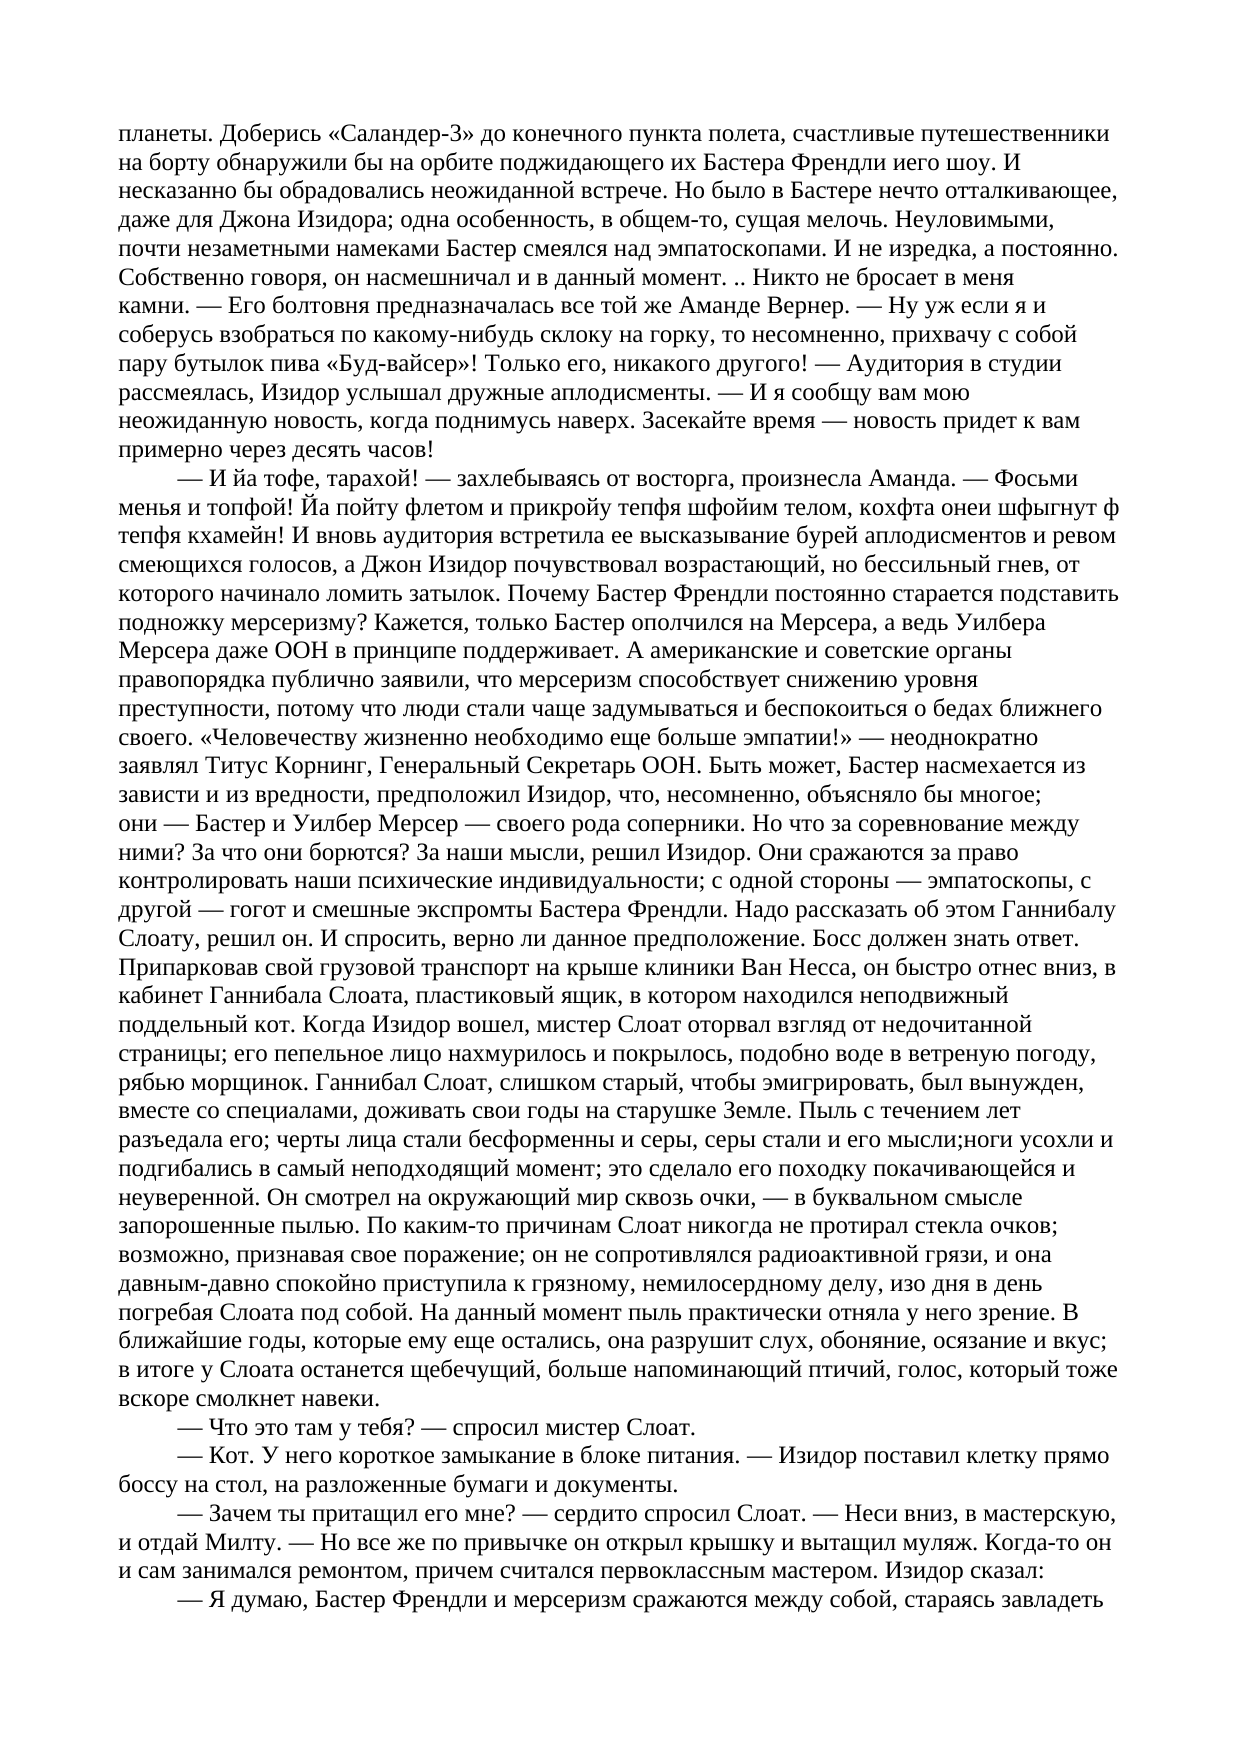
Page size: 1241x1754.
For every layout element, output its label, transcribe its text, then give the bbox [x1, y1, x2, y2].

text — Кот. У него короткое замыкание в блоке питания. — Изидор поставил клетку прямо боссу на стол, на разложенные бумаги и документы. [118, 1441, 1122, 1498]
text — Зачем ты притащил его мне? — сердито спросил Слоат. — Неси вниз, в мастерскую, и отдай Милту. — Но все же по привычке он открыл крышку и вытащил муляж. Когда-то он и сам занимался ремонтом, причем считался первоклассным мастером. Изидор сказал: [118, 1498, 1122, 1584]
text планеты. Доберись «Саландер-3» до конечного пункта полета, счастливые путешественники на борту обнаружили бы на орбите поджидающего их Бастера Френдли иего шоу. И несказанно бы обрадовались неожиданной встрече. Но было в Бастере нечто отталкивающее, даже для Джона Изидора; одна особенность, в общем-то, сущая мелочь. Неуловимыми, почти незаметными намеками Бастер смеялся над эмпатоскопами. И не изредка, а постоянно. Собственно говоря, он насмешничал и в данный момент. .. Никто не бросает в меня камни. — Его болтовня предназначалась все той же Аманде Вернер. — Ну уж если я и соберусь взобраться по какому-нибудь склоку на горку, то несомненно, прихвачу с собой пару бутылок пива «Буд-вайсер»! Только его, никакого другого! — Аудитория в студии рассмеялась, Изидор услышал дружные аплодисменты. — И я сообщу вам мою неожиданную новость, когда поднимусь наверх. Засекайте время — новость придет к вам примерно через десять часов! [118, 118, 1122, 463]
text — И йа тофе, тарахой! — захлебываясь от восторга, произнесла Аманда. — Фосьми менья и топфой! Йа пойту флетом и прикройу тепфя шфойим телом, кохфта онеи шфыгнут ф тепфя кхамейн! И вновь аудитория встретила ее высказывание бурей аплодисментов и ревом смеющихся голосов, а Джон Изидор почувствовал возрастающий, но бессильный гнев, от которого начинало ломить затылок. Почему Бастер Френдли постоянно старается подставить подножку мерсеризму? Кажется, только Бастер ополчился на Мерсера, а ведь Уилбера Мерсера даже ООН в принципе поддерживает. А американские и советские органы правопорядка публично заявили, что мерсеризм способствует снижению уровня преступности, потому что люди стали чаще задумываться и беспокоиться о бедах ближнего своего. «Человечеству жизненно необходимо еще больше эмпатии!» — неоднократно заявлял Титус Корнинг, Генеральный Секретарь ООН. Быть может, Бастер насмехается из зависти и из вредности, предположил Изидор, что, несомненно, объясняло бы многое; они — Бастер и Уилбер Мерсер — своего рода соперники. Но что за соревнование между ними? За что они борются? За наши мысли, решил Изидор. Они сражаются за право контролировать наши психические индивидуальности; с одной стороны — эмпатоскопы, с другой — гогот и смешные экспромты Бастера Френдли. Надо рассказать об этом Ганнибалу Слоату, решил он. И спросить, верно ли данное предположение. Босс должен знать ответ. Припарковав свой грузовой транспорт на крыше клиники Ван Несса, он быстро отнес вниз, в кабинет Ганнибала Слоата, пластиковый ящик, в котором находился неподвижный поддельный кот. Когда Изидор вошел, мистер Слоат оторвал взгляд от недочитанной страницы; его пепельное лицо нахмурилось и покрылось, подобно воде в ветреную погоду, рябью морщинок. Ганнибал Слоат, слишком старый, чтобы эмигрировать, был вынужден, вместе со специалами, доживать свои годы на старушке Земле. Пыль с течением лет разъедала его; черты лица стали бесформенны и серы, серы стали и его мысли;ноги усохли и подгибались в самый неподходящий момент; это сделало его походку покачивающейся и неуверенной. Он смотрел на окружающий мир сквозь очки, — в буквальном смысле запорошенные пылью. По каким-то причинам Слоат никогда не протирал стекла очков; возможно, признавая свое поражение; он не сопротивлялся радиоактивной грязи, и она давным-давно спокойно приступила к грязному, немилосердному делу, изо дня в день погребая Слоата под собой. На данный момент пыль практически отняла у него зрение. В ближайшие годы, которые ему еще остались, она разрушит слух, обоняние, осязание и вкус; в итоге у Слоата останется щебечущий, больше напоминающий птичий, голос, который тоже вскоре смолкнет навеки. [118, 463, 1122, 1412]
text — Я думаю, Бастер Френдли и мерсеризм сражаются между собой, стараясь завладеть [118, 1584, 1122, 1613]
text — Что это там у тебя? — спросил мистер Слоат. [118, 1412, 1122, 1441]
